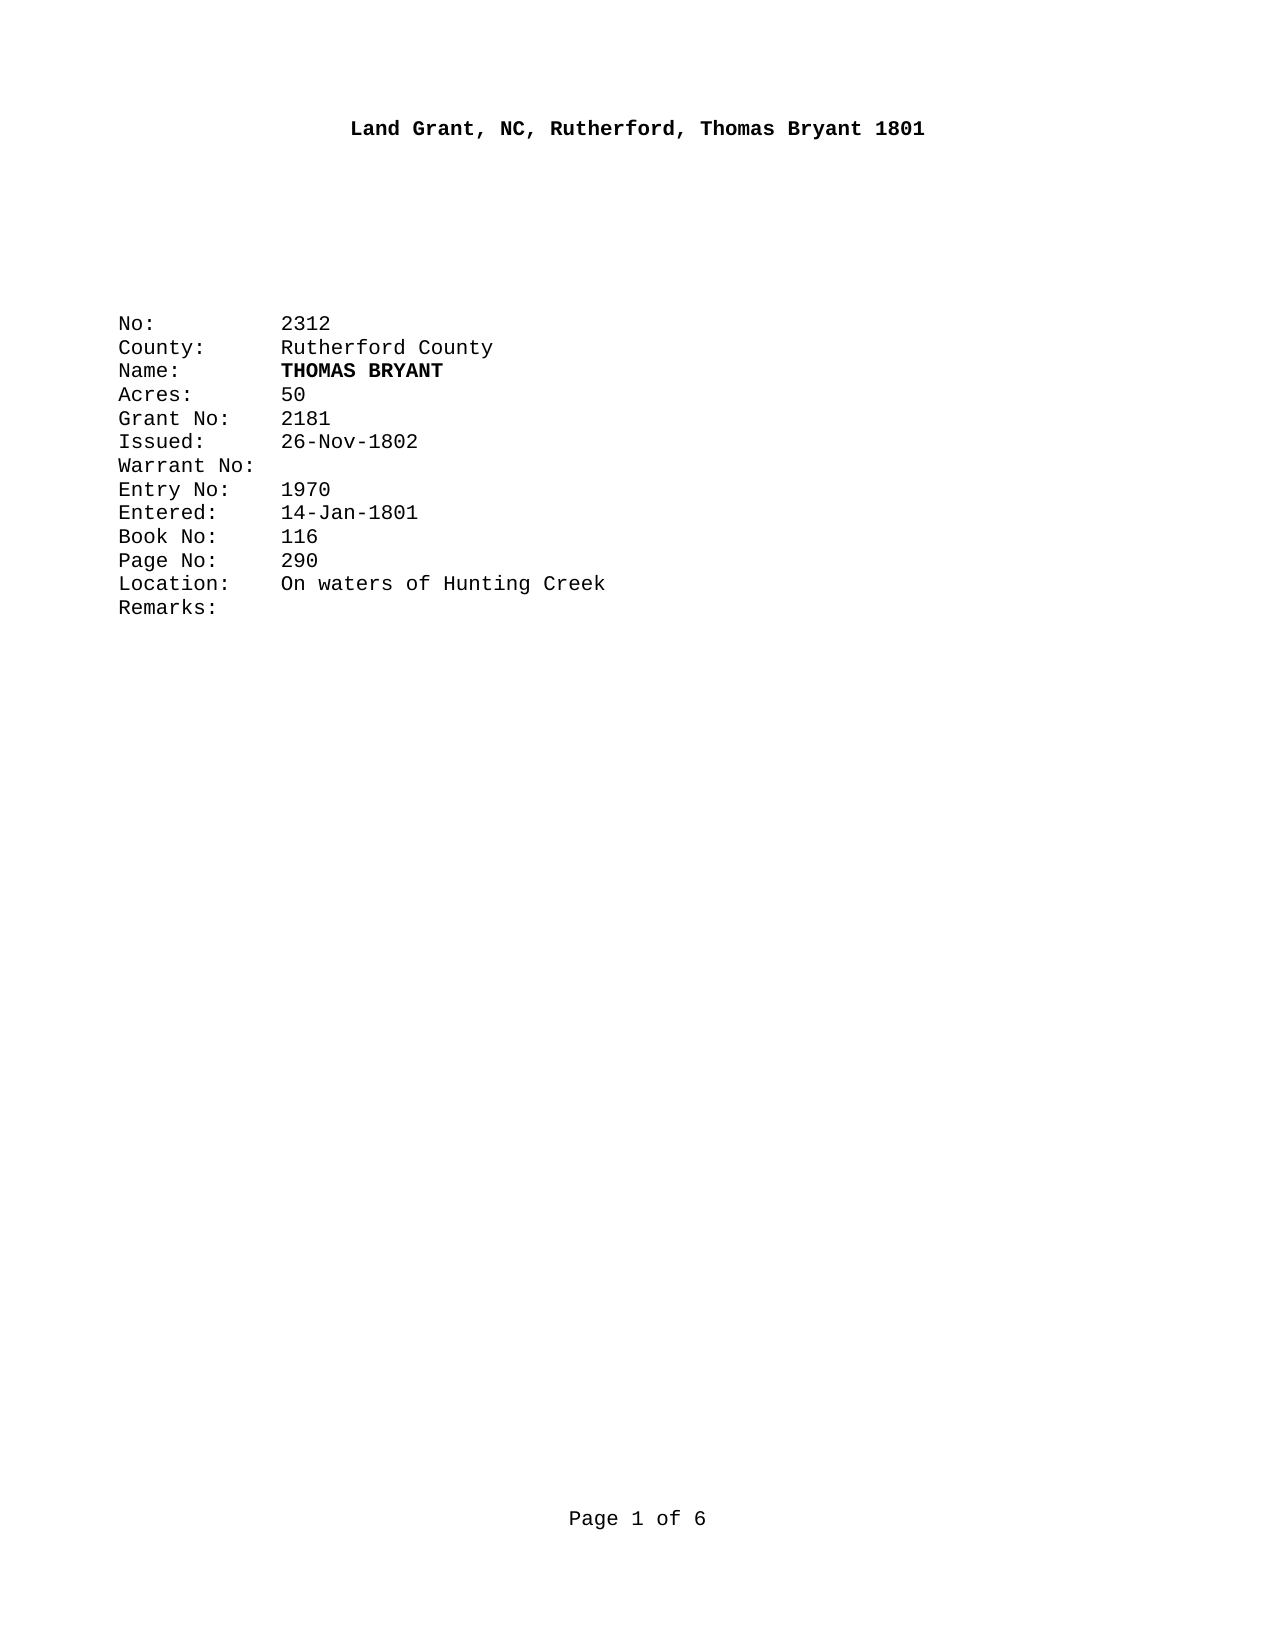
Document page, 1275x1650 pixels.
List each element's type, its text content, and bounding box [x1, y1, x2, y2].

text No: 2312 [118, 313, 1157, 337]
text Page No: 290 [118, 549, 1157, 573]
text Remarks: [118, 597, 1157, 621]
text Location: On waters of Hunting Creek [118, 573, 1157, 597]
text Entered: 14-Jan-1801 [118, 502, 1157, 526]
text Book No: 116 [118, 526, 1157, 549]
text Grant No: 2181 [118, 408, 1157, 431]
text Name: Thomas Bryant [118, 360, 1157, 384]
text Acres: 50 [118, 384, 1157, 408]
text Issued: 26-Nov-1802 [118, 431, 1157, 455]
text Warrant No: [118, 455, 1157, 479]
text County: Rutherford County [118, 337, 1157, 360]
text Entry No: 1970 [118, 479, 1157, 502]
